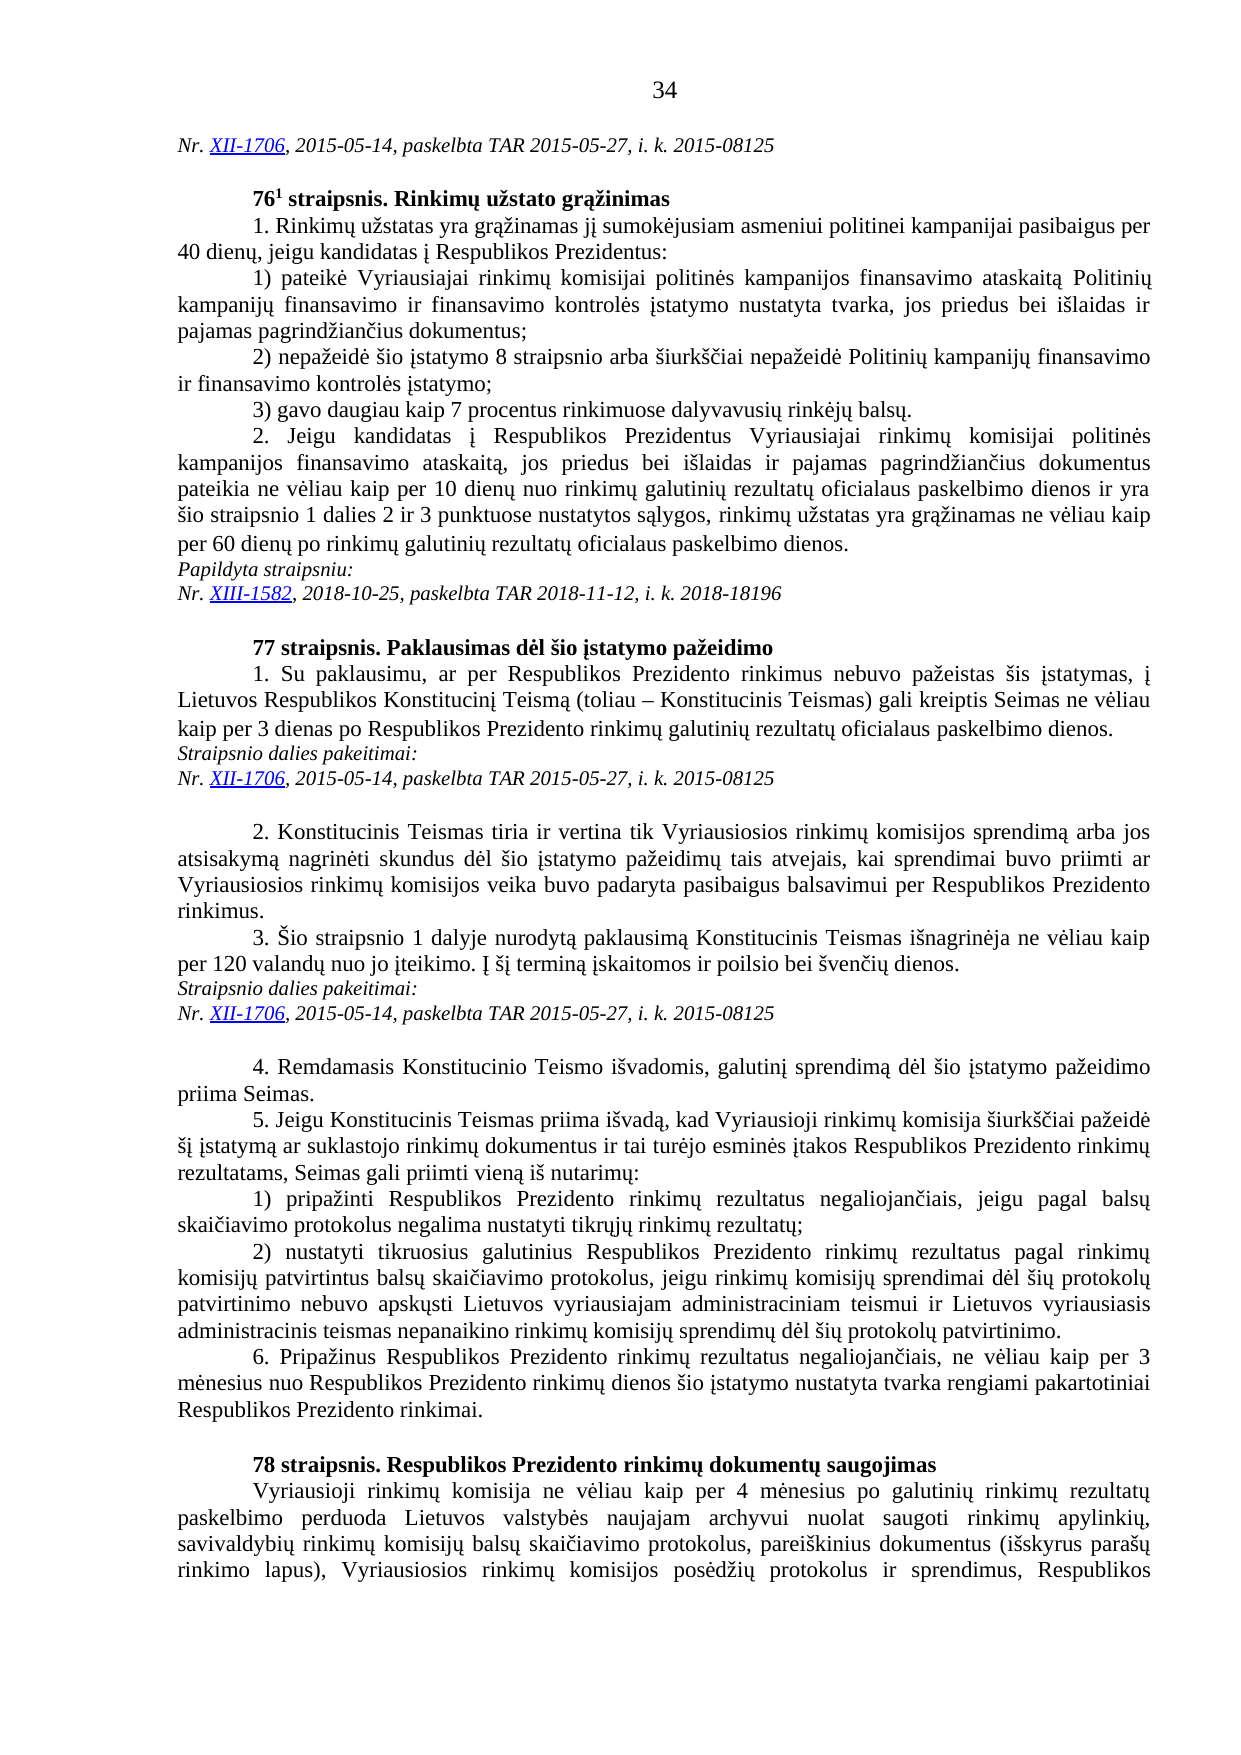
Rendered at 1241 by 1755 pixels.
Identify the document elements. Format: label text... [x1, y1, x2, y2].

text 2) nepažeidė šio įstatymo 8 straipsnio arba šiurkščiai nepažeidė Politinių kampanijų finansavimo ir finansavimo kontrolės įstatymo; [177, 343, 1152, 396]
text 77 straipsnis. Paklausimas dėl šio įstatymo pažeidimo [177, 633, 1152, 660]
text Nr. XII-1706, 2015-05-14, paskelbta TAR 2015-05-27, i. k. 2015-08125 [177, 765, 1152, 789]
text 2. Jeigu kandidatas į Respublikos Prezidentus Vyriausiajai rinkimų komisijai politinės kampanijos finansavimo ataskaitą, jos priedus bei išlaidas ir pajamas pagrindžiančius dokumentus pateikia ne vėliau kaip per 10 dienų nuo rinkimų galutinių rezultatų oficialaus paskelbimo dienos ir yra šio straipsnio 1 dalies 2 ir 3 punktuose nustatytos sąlygos, rinkimų užstatas yra grąžinamas ne vėliau kaip per 60 dienų po rinkimų galutinių rezultatų oficialaus paskelbimo dienos. [177, 422, 1152, 557]
text 1) pripažinti Respublikos Prezidento rinkimų rezultatus negaliojančiais, jeigu pagal balsų skaičiavimo protokolus negalima nustatyti tikrųjų rinkimų rezultatų; [177, 1185, 1152, 1238]
text 4. Remdamasis Konstitucinio Teismo išvadomis, galutinį sprendimą dėl šio įstatymo pažeidimo priima Seimas. [177, 1053, 1152, 1106]
text Papildyta straipsniu: [177, 557, 1152, 581]
text 78 straipsnis. Respublikos Prezidento rinkimų dokumentų saugojimas [177, 1451, 1152, 1477]
text 3) gavo daugiau kaip 7 procentus rinkimuose dalyvavusių rinkėjų balsų. [177, 396, 1152, 422]
text 3. Šio straipsnio 1 dalyje nurodytą paklausimą Konstitucinis Teismas išnagrinėja ne vėliau kaip per 120 valandų nuo jo įteikimo. Į šį terminą įskaitomos ir poilsio bei švenčių dienos. [177, 924, 1152, 976]
text 2) nustatyti tikruosius galutinius Respublikos Prezidento rinkimų rezultatus pagal rinkimų komisijų patvirtintus balsų skaičiavimo protokolus, jeigu rinkimų komisijų sprendimai dėl šių protokolų patvirtinimo nebuvo apskųsti Lietuvos vyriausiajam administraciniam teismui ir Lietuvos vyriausiasis administracinis teismas nepanaikino rinkimų komisijų sprendimų dėl šių protokolų patvirtinimo. [177, 1238, 1152, 1343]
text 1. Rinkimų užstatas yra grąžinamas jį sumokėjusiam asmeniui politinei kampanijai pasibaigus per 40 dienų, jeigu kandidatas į Respublikos Prezidentus: [177, 212, 1152, 264]
text Vyriausioji rinkimų komisija ne vėliau kaip per 4 mėnesius po galutinių rinkimų rezultatų paskelbimo perduoda Lietuvos valstybės naujajam archyvui nuolat saugoti rinkimų apylinkių, savivaldybių rinkimų komisijų balsų skaičiavimo protokolus, pareiškinius dokumentus (išskyrus parašų rinkimo lapus), Vyriausiosios rinkimų komisijos posėdžių protokolus ir sprendimus, Respublikos [177, 1477, 1152, 1583]
text Nr. XII-1706, 2015-05-14, paskelbta TAR 2015-05-27, i. k. 2015-08125 [177, 1000, 1152, 1024]
text Nr. XII-1706, 2015-05-14, paskelbta TAR 2015-05-27, i. k. 2015-08125 [177, 132, 1152, 157]
text 1) pateikė Vyriausiajai rinkimų komisijai politinės kampanijos finansavimo ataskaitą Politinių kampanijų finansavimo ir finansavimo kontrolės įstatymo nustatyta tvarka, jos priedus bei išlaidas ir pajamas pagrindžiančius dokumentus; [177, 264, 1152, 343]
text 5. Jeigu Konstitucinis Teismas priima išvadą, kad Vyriausioji rinkimų komisija šiurkščiai pažeidė šį įstatymą ar suklastojo rinkimų dokumentus ir tai turėjo esminės įtakos Respublikos Prezidento rinkimų rezultatams, Seimas gali priimti vieną iš nutarimų: [177, 1106, 1152, 1185]
text 761 straipsnis. Rinkimų užstato grąžinimas [177, 185, 1152, 212]
text 6. Pripažinus Respublikos Prezidento rinkimų rezultatus negaliojančiais, ne vėliau kaip per 3 mėnesius nuo Respublikos Prezidento rinkimų dienos šio įstatymo nustatyta tvarka rengiami pakartotiniai Respublikos Prezidento rinkimai. [177, 1343, 1152, 1422]
text Nr. XIII-1582, 2018-10-25, paskelbta TAR 2018-11-12, i. k. 2018-18196 [177, 581, 1152, 605]
text 2. Konstitucinis Teismas tiria ir vertina tik Vyriausiosios rinkimų komisijos sprendimą arba jos atsisakymą nagrinėti skundus dėl šio įstatymo pažeidimų tais atvejais, kai sprendimai buvo priimti ar Vyriausiosios rinkimų komisijos veika buvo padaryta pasibaigus balsavimui per Respublikos Prezidento rinkimus. [177, 818, 1152, 924]
text Straipsnio dalies pakeitimai: [177, 741, 1152, 765]
text 1. Su paklausimu, ar per Respublikos Prezidento rinkimus nebuvo pažeistas šis įstatymas, į Lietuvos Respublikos Konstitucinį Teismą (toliau – Konstitucinis Teismas) gali kreiptis Seimas ne vėliau kaip per 3 dienas po Respublikos Prezidento rinkimų galutinių rezultatų oficialaus paskelbimo dienos. [177, 660, 1152, 741]
text Straipsnio dalies pakeitimai: [177, 976, 1152, 1000]
